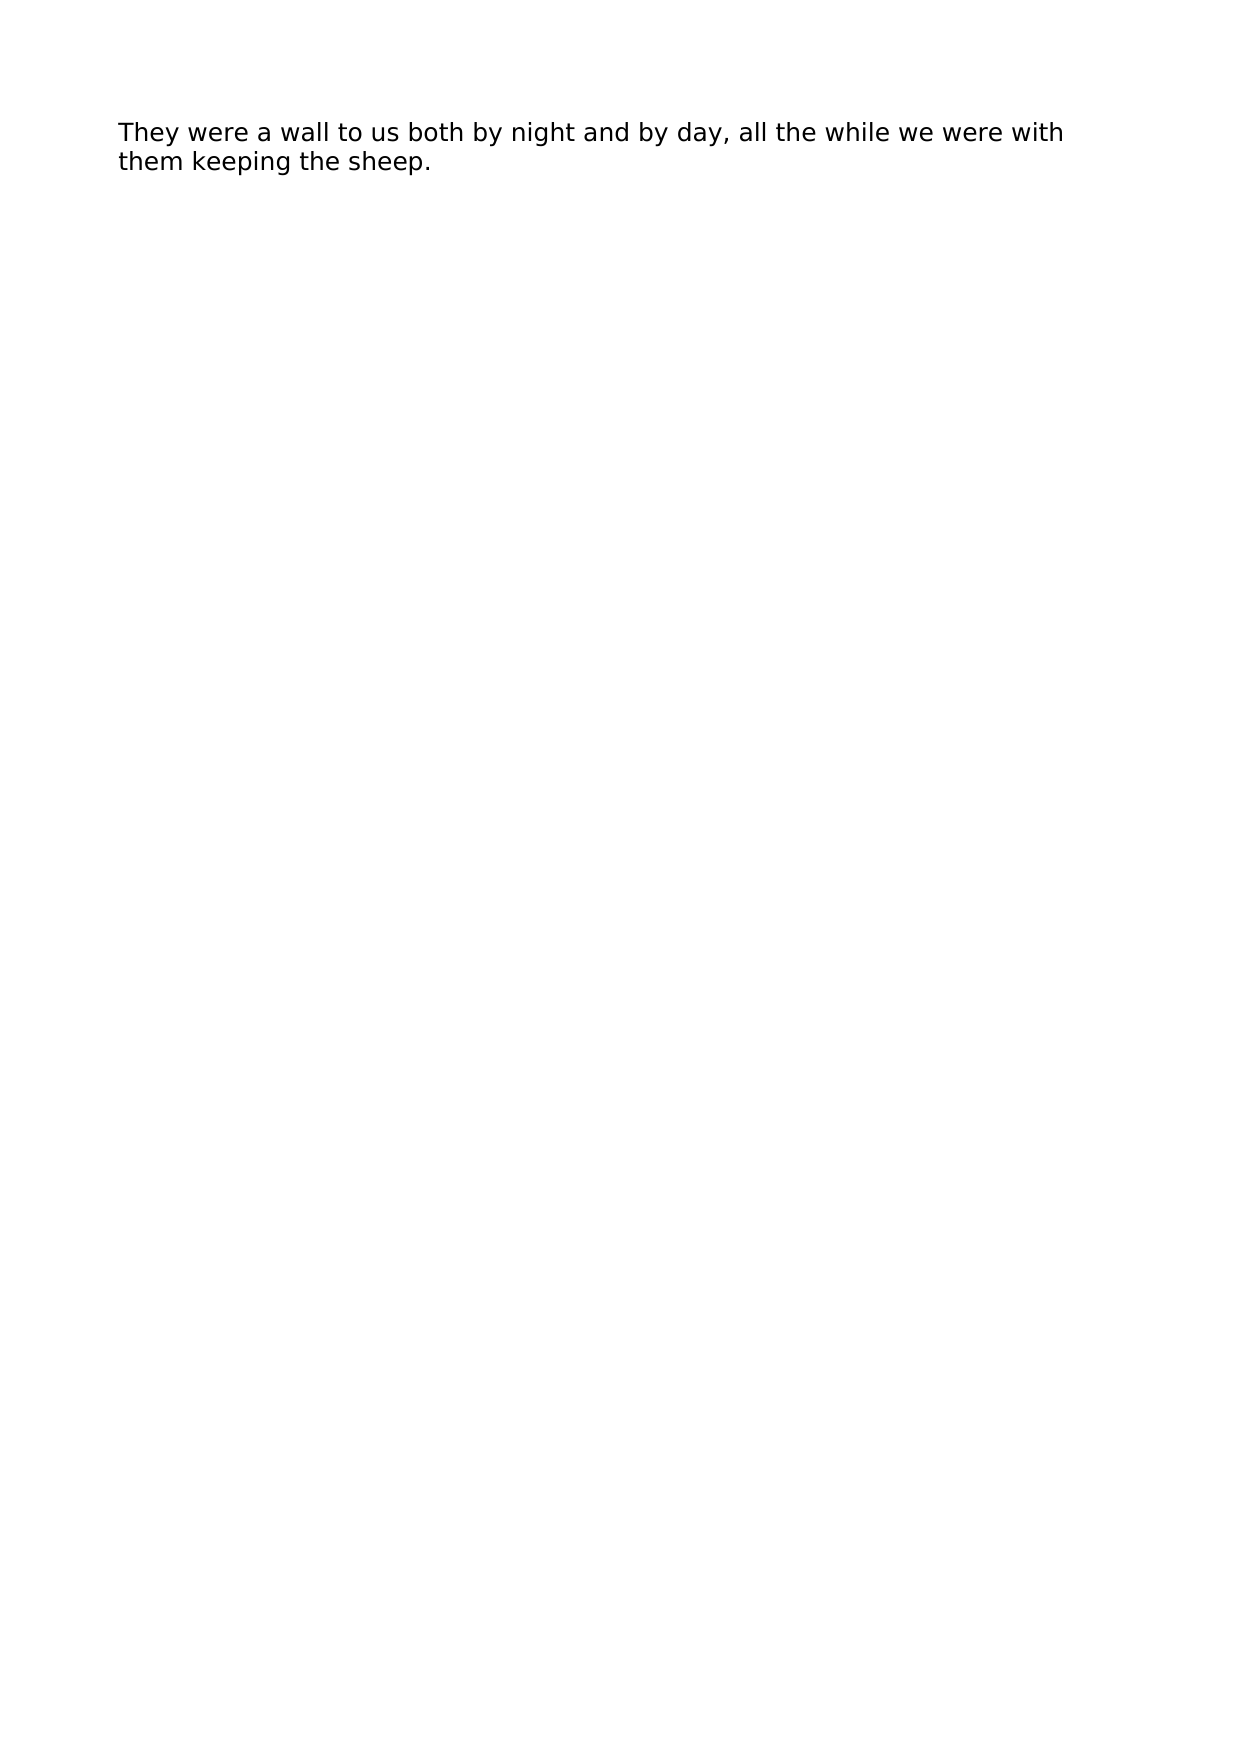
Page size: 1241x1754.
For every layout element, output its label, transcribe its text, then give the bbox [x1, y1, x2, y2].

text They were a wall to us both by night and by day, all the while we were with them keeping the sheep. [118, 118, 1122, 176]
